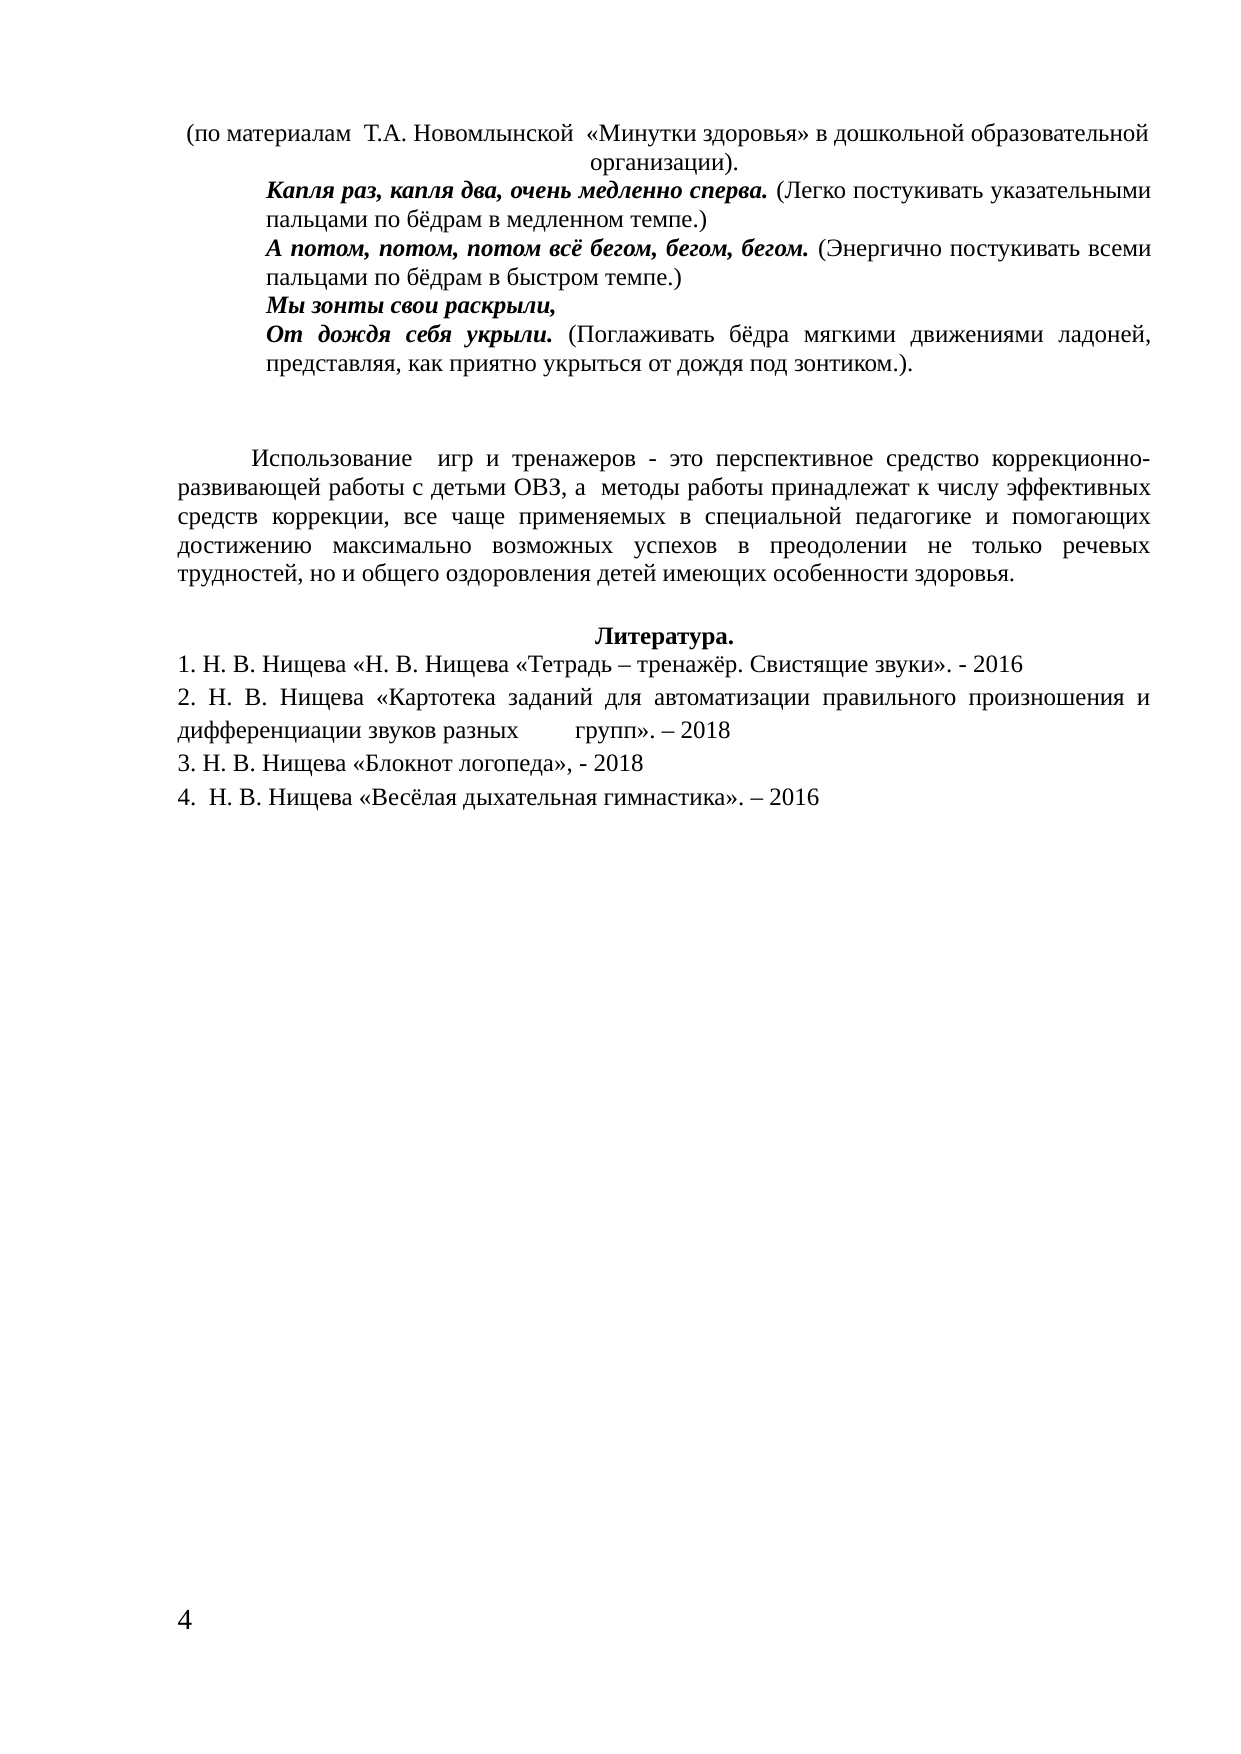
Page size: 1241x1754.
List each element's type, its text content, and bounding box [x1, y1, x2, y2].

text Мы зонты свои раскрыли, [266, 291, 1152, 319]
text Капля раз, капля два, очень медленно сперва. (Легко постукивать указательными пальцами по бёдрам в медленном темпе.) [266, 176, 1152, 233]
text А потом, потом, потом всё бегом, бегом, бегом. (Энергично постукивать всеми пальцами по бёдрам в быстром темпе.) [266, 233, 1152, 291]
text 3. Н. В. Нищева «Блокнот логопеда», - 2018 [177, 748, 1152, 777]
text 1. Н. В. Нищева «Н. В. Нищева «Тетрадь – тренажёр. Свистящие звуки». - 2016 [177, 649, 1152, 678]
text Литература. [177, 621, 1152, 649]
text 4. Н. В. Нищева «Весёлая дыхательная гимнастика». – 2016 [177, 782, 1152, 810]
text От дождя себя укрыли. (Поглаживать бёдра мягкими движениями ладоней, представляя, как приятно укрыться от дождя под зонтиком.). [266, 319, 1152, 377]
text (по материалам Т.А. Новомлынской «Минутки здоровья» в дошкольной образовательной организации). [177, 118, 1152, 176]
text 2. Н. В. Нищева «Картотека заданий для автоматизации правильного произношения и дифференциации звуков разных групп». – 2018 [177, 682, 1152, 744]
text Использование игр и тренажеров - это перспективное средство коррекционно-развивающей работы с детьми ОВЗ, а методы работы принадлежат к числу эффективных средств коррекции, все чаще применяемых в специальной педагогике и помогающих достижению максимально возможных успехов в преодолении не только речевых трудностей, но и общего оздоровления детей имеющих особенности здоровья. [177, 443, 1152, 587]
